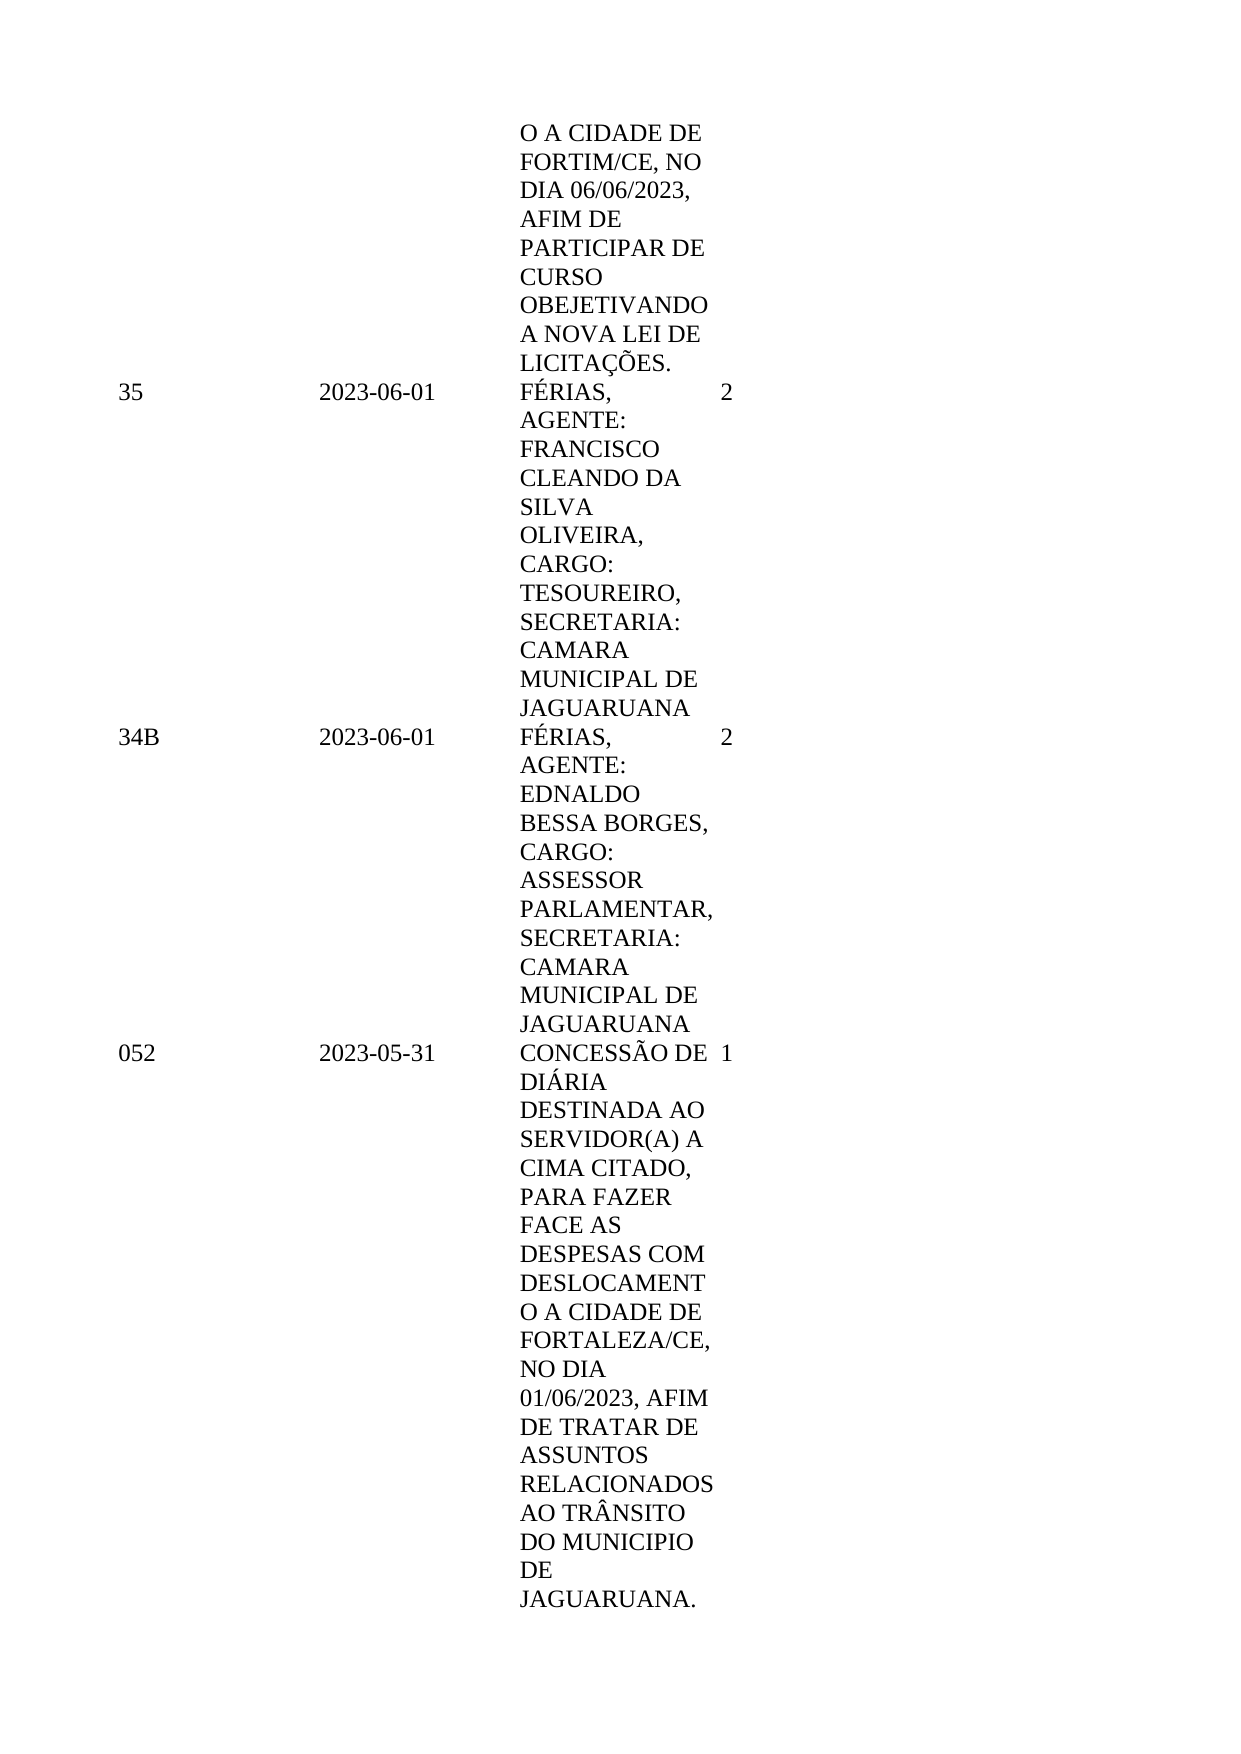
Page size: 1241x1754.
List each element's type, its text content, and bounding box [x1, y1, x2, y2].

table_cell 1 [720, 1038, 921, 1613]
table_cell 2023-05-31 [319, 1038, 519, 1613]
table_cell 2023-06-01 [319, 722, 519, 1038]
table_cell [921, 118, 1122, 377]
table_cell 052 [118, 1038, 319, 1613]
table_cell [921, 722, 1122, 1038]
table_cell [118, 118, 319, 377]
table_cell O A CIDADE DE FORTIM/CE, NO DIA 06/06/2023, AFIM DE PARTICIPAR DE CURSO OBEJETIVANDO A NOVA LEI DE LICITAÇÕES. [520, 118, 720, 377]
table_cell 2 [720, 722, 921, 1038]
table_cell FÉRIAS, AGENTE: FRANCISCO CLEANDO DA SILVA OLIVEIRA, CARGO: TESOUREIRO, SECRETARIA: CAMARA MUNICIPAL DE JAGUARUANA [520, 377, 720, 722]
table_cell 2 [720, 377, 921, 722]
table_cell 2023-06-01 [319, 377, 519, 722]
table_cell FÉRIAS, AGENTE: EDNALDO BESSA BORGES, CARGO: ASSESSOR PARLAMENTAR, SECRETARIA: CAMARA MUNICIPAL DE JAGUARUANA [520, 722, 720, 1038]
table_cell 35 [118, 377, 319, 722]
table_cell [720, 118, 921, 377]
table_cell [921, 1038, 1122, 1613]
table_cell CONCESSÃO DE DIÁRIA DESTINADA AO SERVIDOR(A) A CIMA CITADO, PARA FAZER FACE AS DESPESAS COM DESLOCAMENTO A CIDADE DE FORTALEZA/CE, NO DIA 01/06/2023, AFIM DE TRATAR DE ASSUNTOS RELACIONADOS AO TRÂNSITO DO MUNICIPIO DE JAGUARUANA. [520, 1038, 720, 1613]
table_cell [921, 377, 1122, 722]
table_cell [319, 118, 519, 377]
table_cell 34B [118, 722, 319, 1038]
